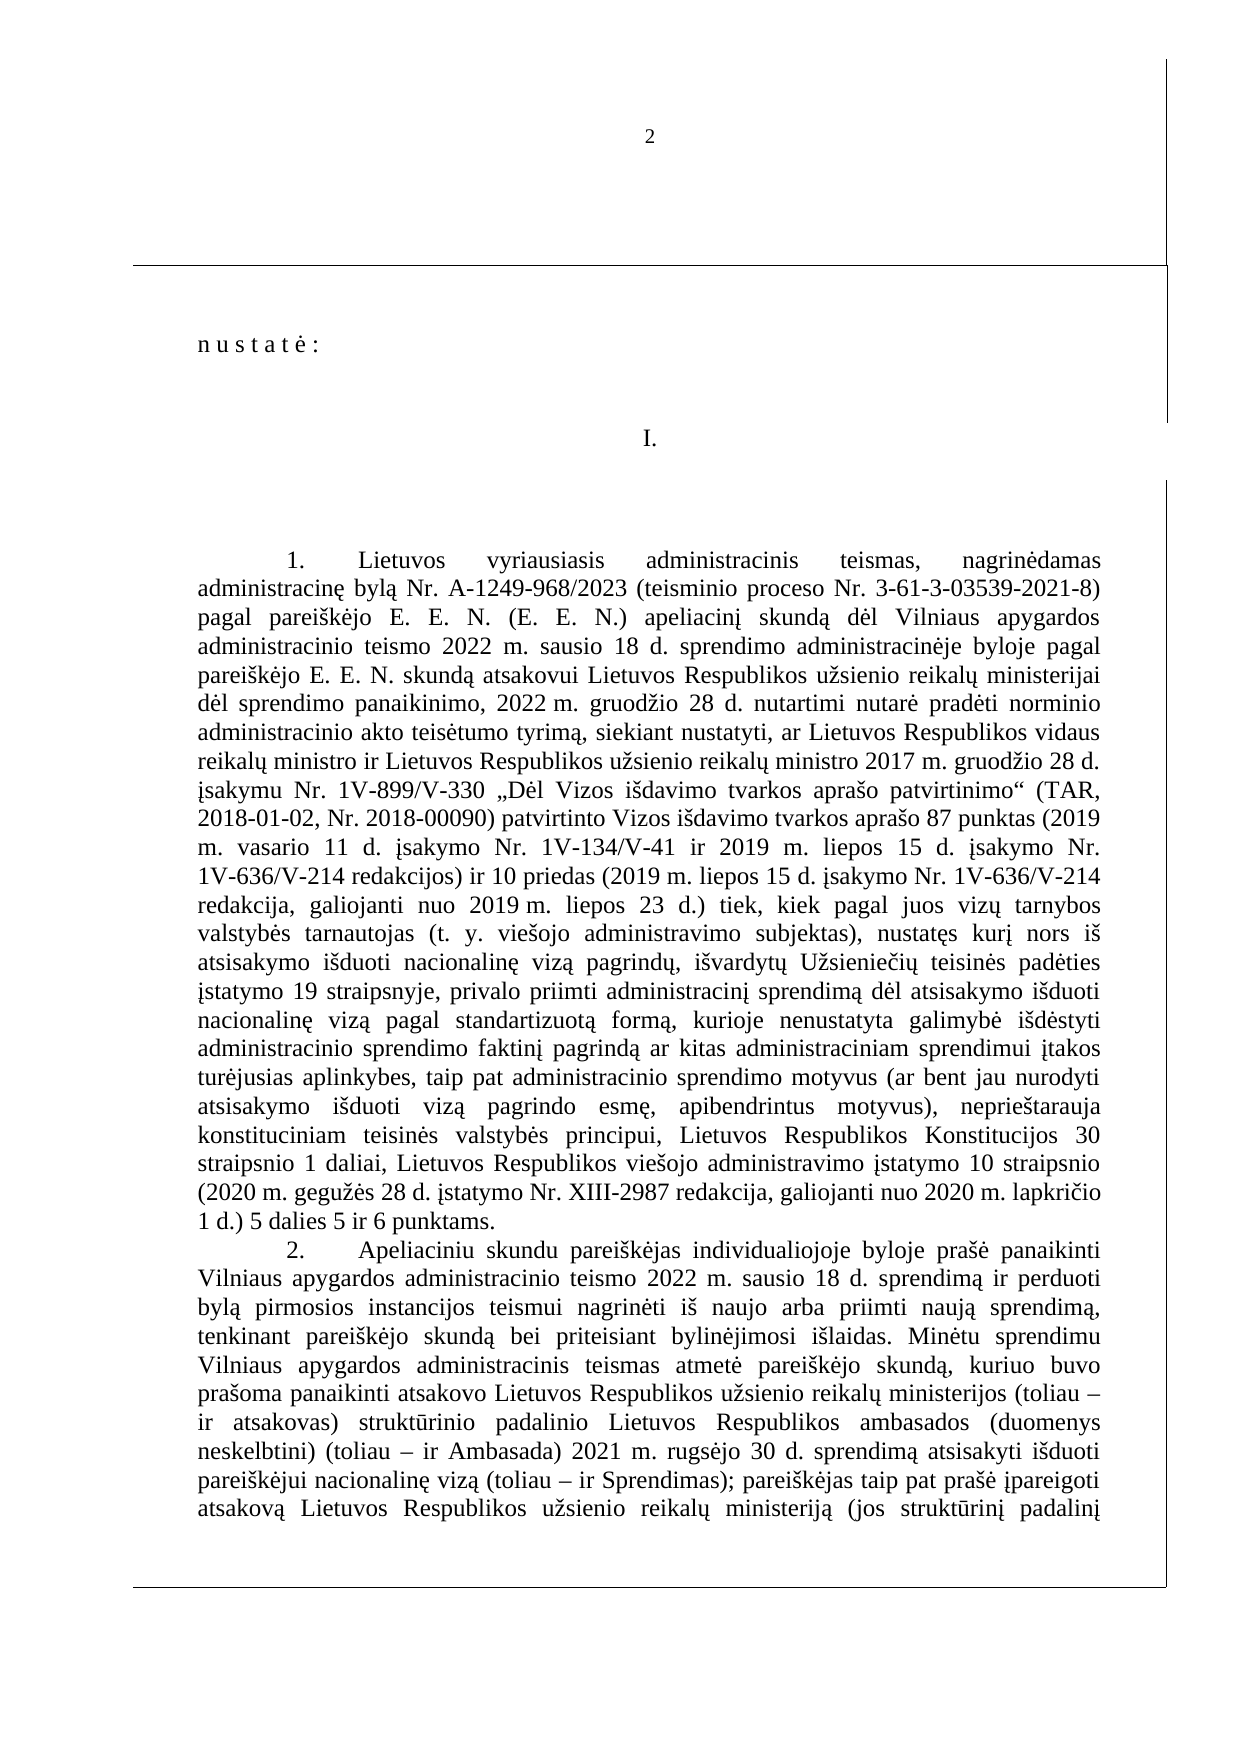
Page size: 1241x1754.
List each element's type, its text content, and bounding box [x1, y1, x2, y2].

text n u s t a t ė : [133, 265, 1167, 423]
text I. [133, 423, 1167, 451]
text 2. Apeliaciniu skundu pareiškėjas individualiojoje byloje prašė panaikinti Vilniaus apygardos administracinio teismo 2022 m. sausio 18 d. sprendimą ir perduoti bylą pirmosios instancijos teismui nagrinėti iš naujo arba priimti naują sprendimą, tenkinant pareiškėjo skundą bei priteisiant bylinėjimosi išlaidas. Minėtu sprendimu Vilniaus apygardos administracinis teismas atmetė pareiškėjo skundą, kuriuo buvo prašoma panaikinti atsakovo Lietuvos Respublikos užsienio reikalų ministerijos (toliau – ir atsakovas) struktūrinio padalinio Lietuvos Respublikos ambasados (duomenys neskelbtini) (toliau – ir Ambasada) 2021 m. rugsėjo 30 d. sprendimą atsisakyti išduoti pareiškėjui nacionalinę vizą (toliau – ir Sprendimas); pareiškėjas taip pat prašė įpareigoti atsakovą Lietuvos Respublikos užsienio reikalų ministeriją (jos struktūrinį padalinį [133, 1235, 1166, 1587]
text 1. Lietuvos vyriausiasis administracinis teismas, nagrinėdamas administracinę bylą Nr. A-1249-968/2023 (teisminio proceso Nr. 3-61-3-03539-2021-8) pagal pareiškėjo E. E. N. (E. E. N.) apeliacinį skundą dėl Vilniaus apygardos administracinio teismo 2022 m. sausio 18 d. sprendimo administracinėje byloje pagal pareiškėjo E. E. N. skundą atsakovui Lietuvos Respublikos užsienio reikalų ministerijai dėl sprendimo panaikinimo, 2022 m. gruodžio 28 d. nutartimi nutarė pradėti norminio administracinio akto teisėtumo tyrimą, siekiant nustatyti, ar Lietuvos Respublikos vidaus reikalų ministro ir Lietuvos Respublikos užsienio reikalų ministro 2017 m. gruodžio 28 d. įsakymu Nr. 1V-899/V-330 „Dėl Vizos išdavimo tvarkos aprašo patvirtinimo“ (TAR, 2018-01-02, Nr. 2018-00090) patvirtinto Vizos išdavimo tvarkos aprašo 87 punktas (2019 m. vasario 11 d. įsakymo Nr. 1V-134/V-41 ir 2019 m. liepos 15 d. įsakymo Nr. 1V-636/V-214 redakcijos) ir 10 priedas (2019 m. liepos 15 d. įsakymo Nr. 1V-636/V-214 redakcija, galiojanti nuo 2019 m. liepos 23 d.) tiek, kiek pagal juos vizų tarnybos valstybės tarnautojas (t. y. viešojo administravimo subjektas), nustatęs kurį nors iš atsisakymo išduoti nacionalinę vizą pagrindų, išvardytų Užsieniečių teisinės padėties įstatymo 19 straipsnyje, privalo priimti administracinį sprendimą dėl atsisakymo išduoti nacionalinę vizą pagal standartizuotą formą, kurioje nenustatyta galimybė išdėstyti administracinio sprendimo faktinį pagrindą ar kitas administraciniam sprendimui įtakos turėjusias aplinkybes, taip pat administracinio sprendimo motyvus (ar bent jau nurodyti atsisakymo išduoti vizą pagrindo esmę, apibendrintus motyvus), neprieštarauja konstituciniam teisinės valstybės principui, Lietuvos Respublikos Konstitucijos 30 straipsnio 1 daliai, Lietuvos Respublikos viešojo administravimo įstatymo 10 straipsnio (2020 m. gegužės 28 d. įstatymo Nr. XIII-2987 redakcija, galiojanti nuo 2020 m. lapkričio 1 d.) 5 dalies 5 ir 6 punktams. [133, 480, 1166, 1235]
